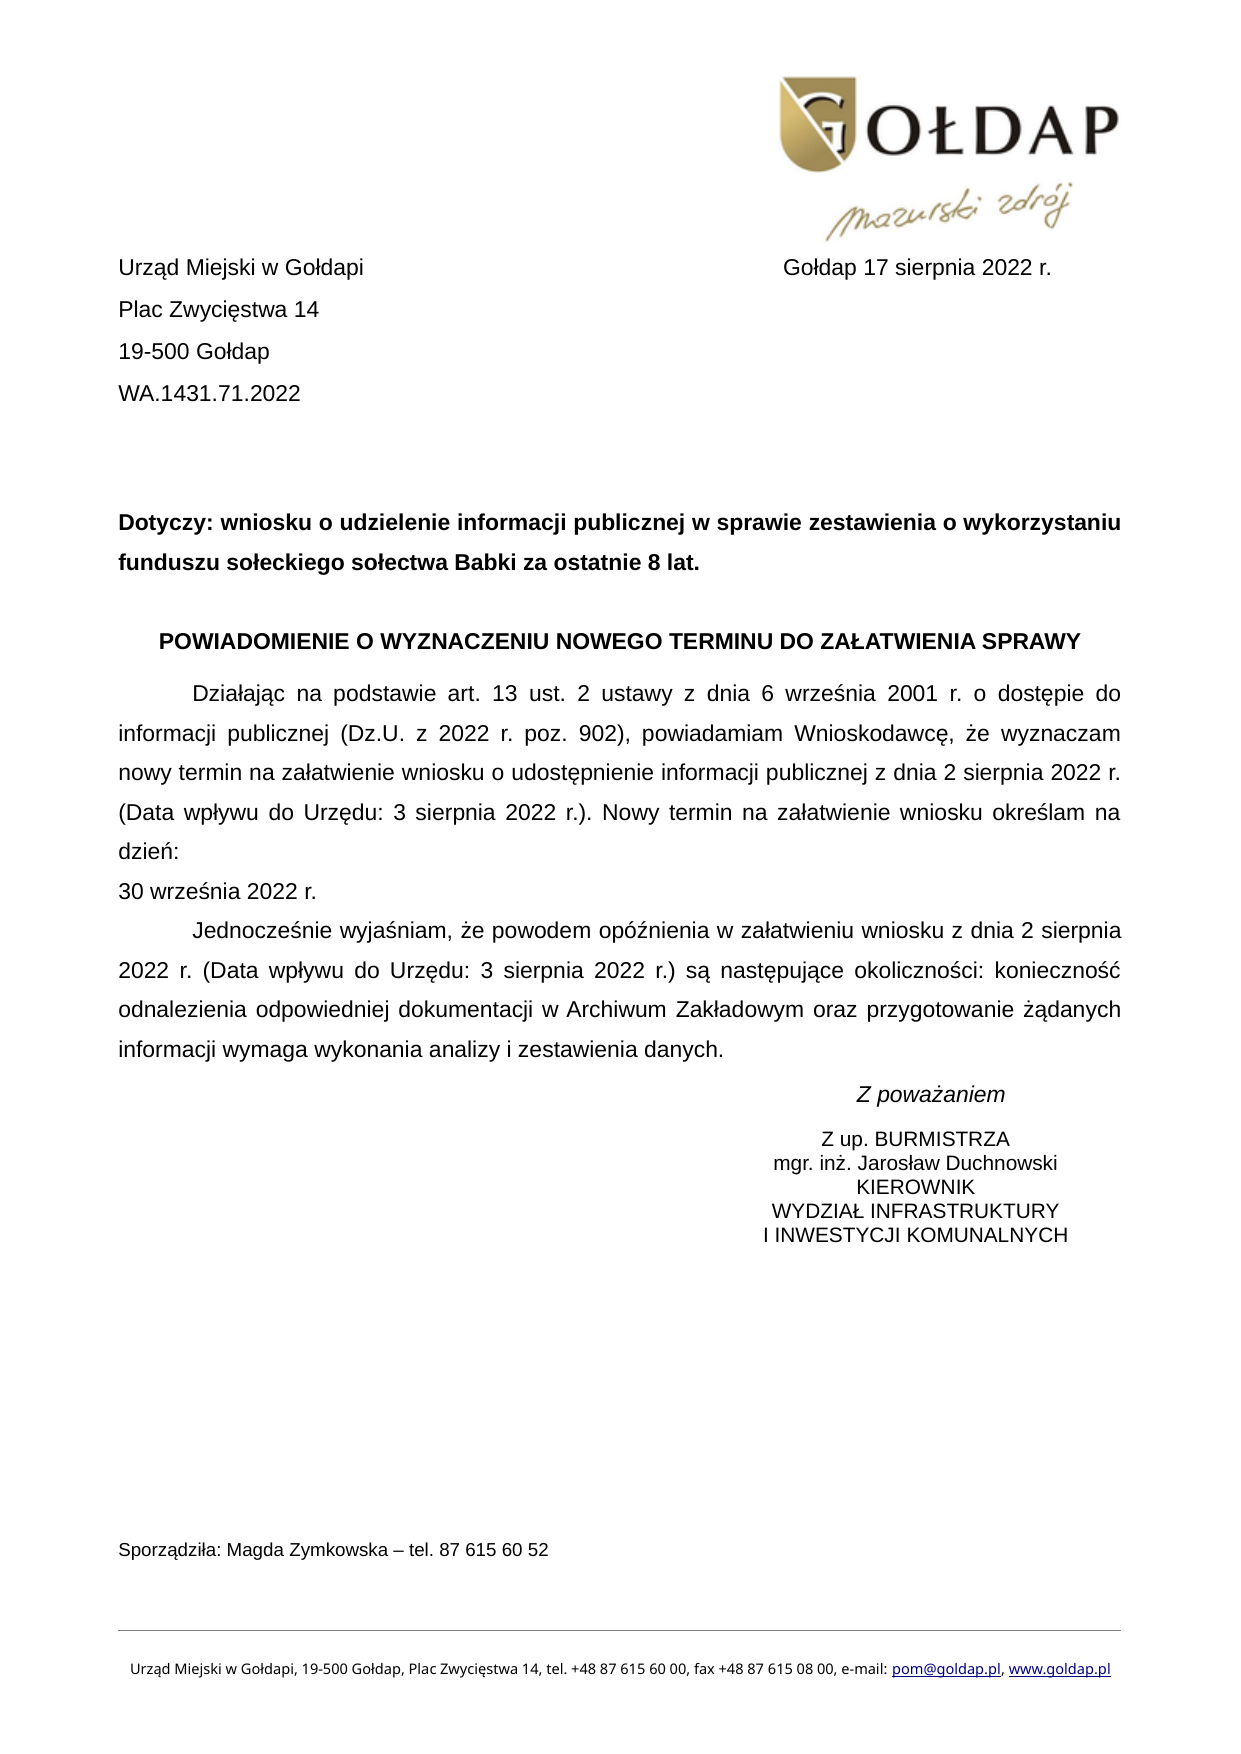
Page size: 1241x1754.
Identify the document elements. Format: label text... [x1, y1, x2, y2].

text Plac Zwycięstwa 14 [118, 296, 1122, 322]
text 19-500 Gołdap [118, 338, 1122, 364]
text KIEROWNIK [709, 1174, 1122, 1198]
text Z poważaniem [857, 1081, 1122, 1107]
text mgr. inż. Jarosław Duchnowski [709, 1151, 1122, 1174]
text Dotyczy: wniosku o udzielenie informacji publicznej w sprawie zestawienia o wykorzystaniu funduszu sołeckiego sołectwa Babki za ostatnie 8 lat. [118, 509, 1122, 575]
text Jednocześnie wyjaśniam, że powodem opóźnienia w załatwieniu wniosku z dnia 2 sierpnia 2022 r. (Data wpływu do Urzędu: 3 sierpnia 2022 r.) są następujące okoliczności: konieczność odnalezienia odpowiedniej dokumentacji w Archiwum Zakładowym oraz przygotowanie żądanych informacji wymaga wykonania analizy i zestawienia danych. [118, 917, 1122, 1062]
text Sporządziła: Magda Zymkowska – tel. 87 615 60 52 [118, 1539, 1122, 1560]
text WYDZIAŁ INFRASTRUKTURY [709, 1198, 1122, 1222]
text Działając na podstawie art. 13 ust. 2 ustawy z dnia 6 września 2001 r. o dostępie do informacji publicznej (Dz.U. z 2022 r. poz. 902), powiadamiam Wnioskodawcę, że wyznaczam nowy termin na załatwienie wniosku o udostępnienie informacji publicznej z dnia 2 sierpnia 2022 r. (Data wpływu do Urzędu: 3 sierpnia 2022 r.). Nowy termin na załatwienie wniosku określam na dzień: 30 września 2022 r. [118, 680, 1122, 904]
text Z up. BURMISTRZA [709, 1127, 1122, 1151]
text WA.1431.71.2022 [118, 380, 1122, 406]
text I INWESTYCJI KOMUNALNYCH [709, 1222, 1122, 1246]
text POWIADOMIENIE O WYZNACZENIU NOWEGO TERMINU DO ZAŁATWIENIA SPRAWY [118, 628, 1122, 654]
text Urząd Miejski w Gołdapi Gołdap 17 sierpnia 2022 r. [118, 253, 1122, 280]
